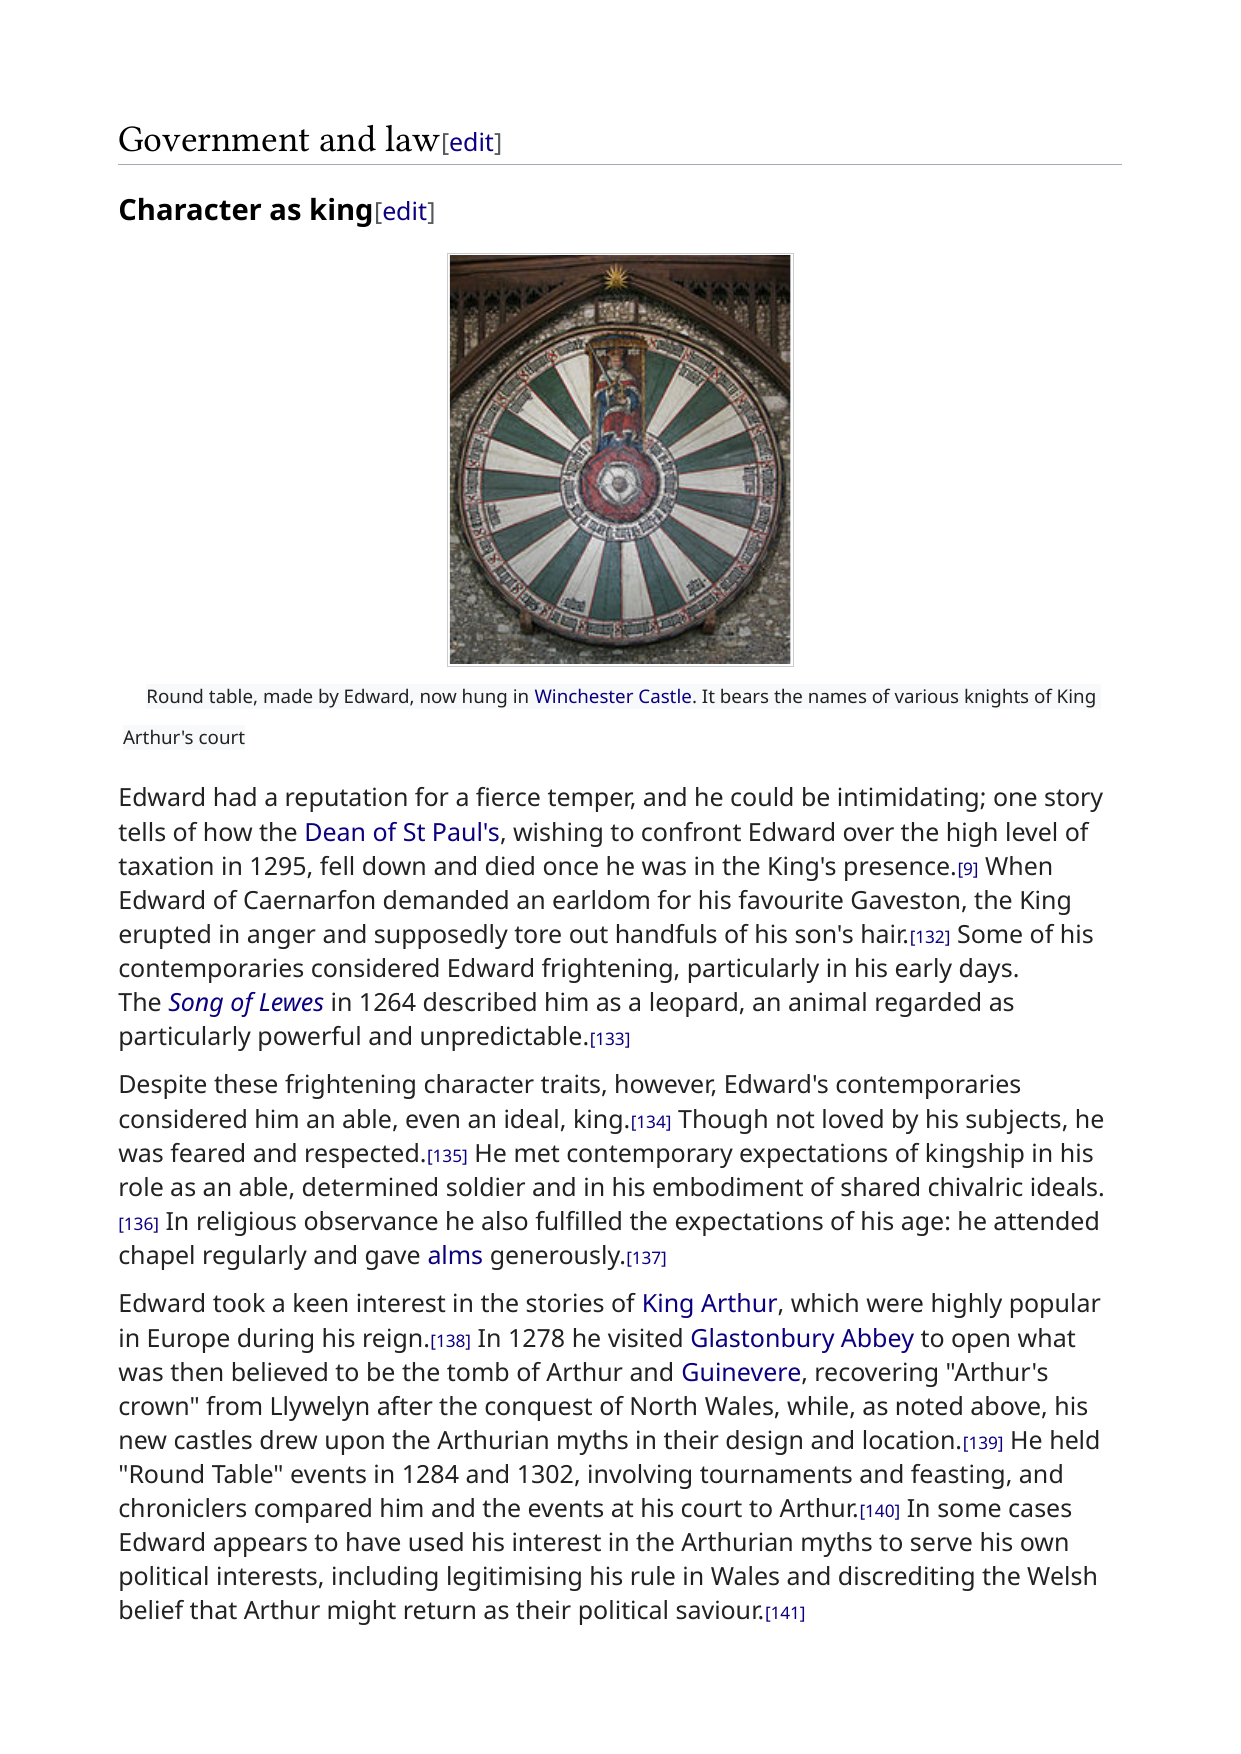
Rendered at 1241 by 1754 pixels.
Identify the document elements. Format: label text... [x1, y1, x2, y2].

subtitle Government and law[edit] [118, 118, 1122, 164]
text Edward had a reputation for a fierce temper, and he could be intimidating; one story tells of how the Dean of St Paul's, wishing to confront Edward over the high level of taxation in 1295, fell down and died once he was in the King's presence.[9] When Edward of Caernarfon demanded an earldom for his favourite Gaveston, the King erupted in anger and supposedly tore out handfuls of his son's hair.[132] Some of his contemporaries considered Edward frightening, particularly in his early days. The Song of Lewes in 1264 described him as a leopard, an animal regarded as particularly powerful and unpredictable.[133] [118, 780, 1122, 1053]
subtitle Character as king[edit] [118, 189, 1122, 229]
picture [449, 255, 791, 664]
text Despite these frightening character traits, however, Edward's contemporaries considered him an able, even an ideal, king.[134] Though not loved by his subjects, he was feared and respected.[135] He met contemporary expectations of kingship in his role as an able, determined soldier and in his embodiment of shared chivalric ideals.[136] In religious observance he also fulfilled the expectations of his age: he attended chapel regularly and gave alms generously.[137] [118, 1067, 1122, 1272]
text Round table, made by Edward, now hung in Winchester Castle. It bears the names of various knights of King Arthur's court [123, 684, 1122, 750]
text Edward took a keen interest in the stories of King Arthur, which were highly popular in Europe during his reign.[138] In 1278 he visited Glastonbury Abbey to open what was then believed to be the tomb of Arthur and Guinevere, recovering "Arthur's crown" from Llywelyn after the conquest of North Wales, while, as noted above, his new castles drew upon the Arthurian myths in their design and location.[139] He held "Round Table" events in 1284 and 1302, involving tournaments and feasting, and chroniclers compared him and the events at his court to Arthur.[140] In some cases Edward appears to have used his interest in the Arthurian myths to serve his own political interests, including legitimising his rule in Wales and discrediting the Welsh belief that Arthur might return as their political saviour.[141] [118, 1286, 1122, 1627]
